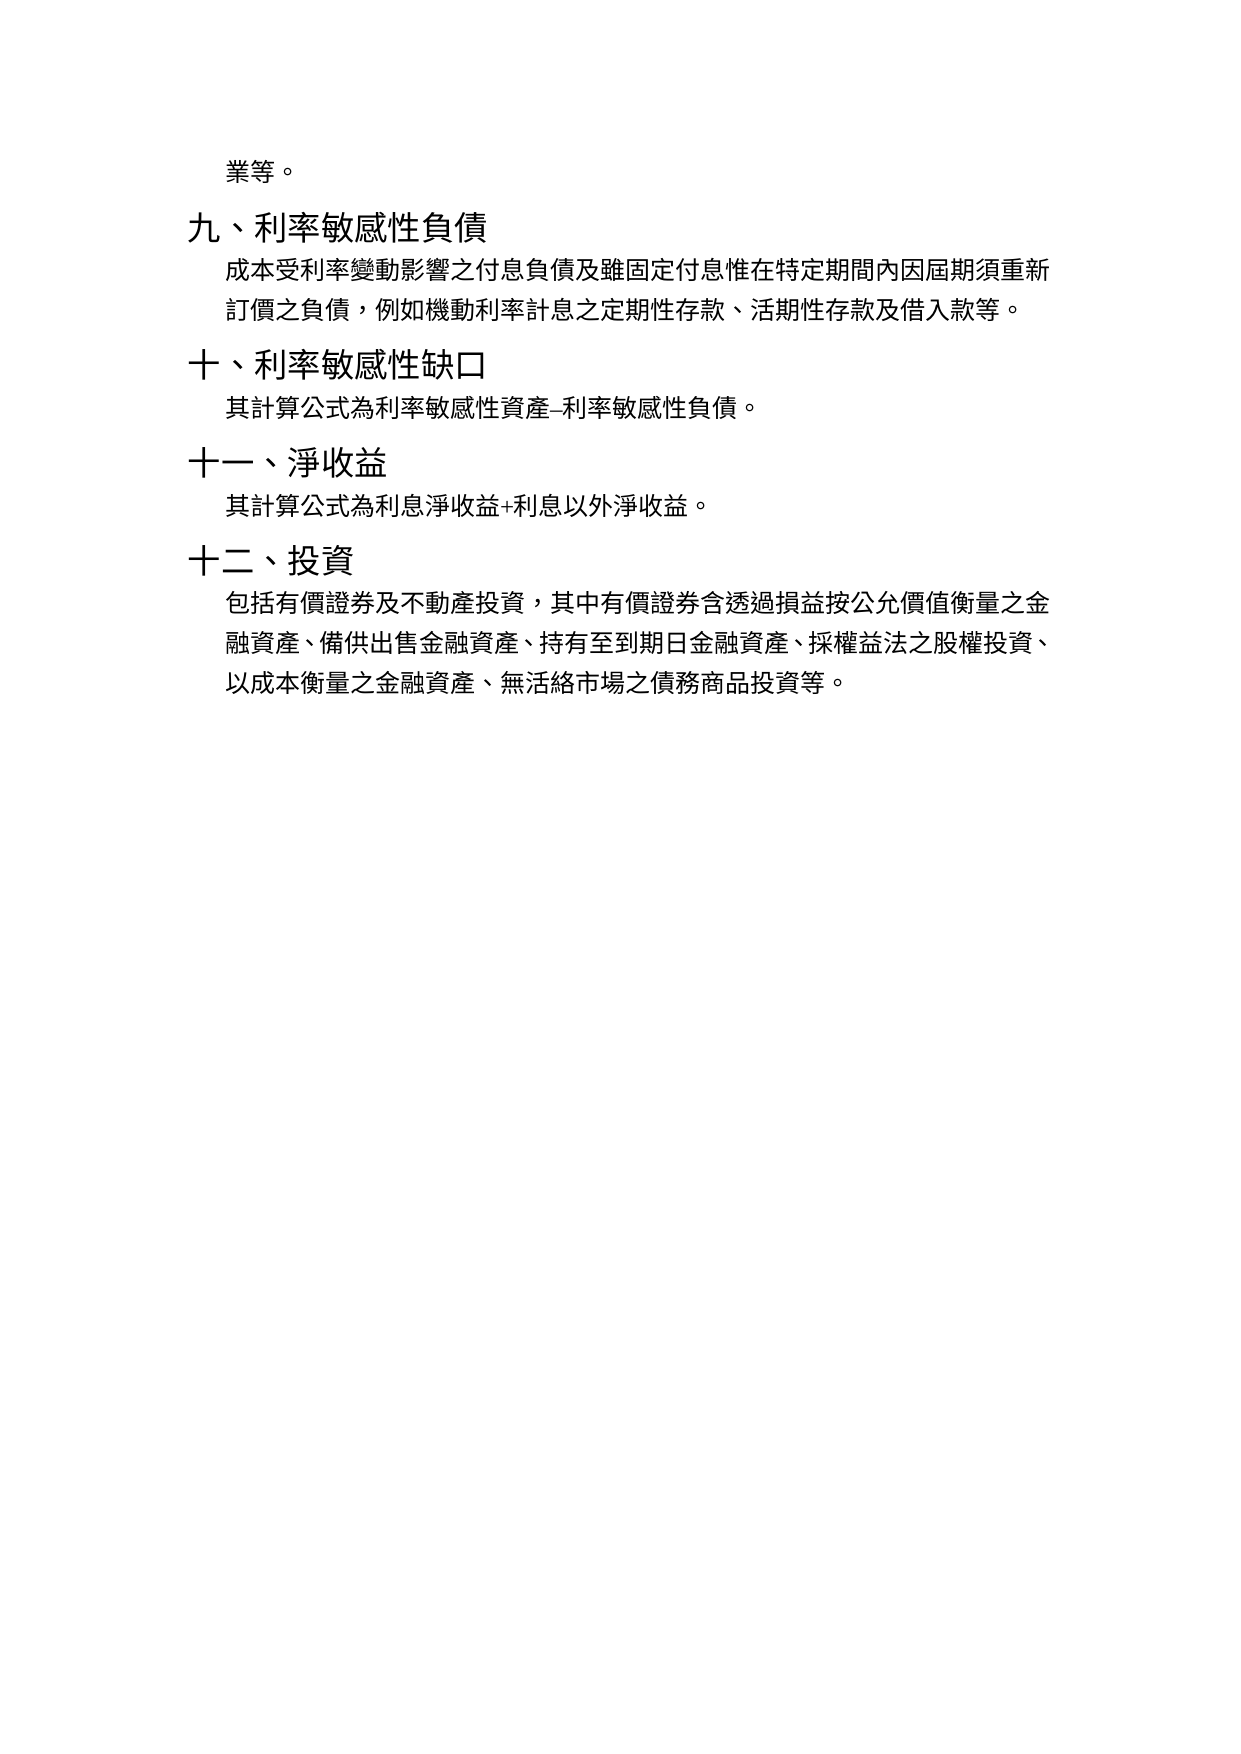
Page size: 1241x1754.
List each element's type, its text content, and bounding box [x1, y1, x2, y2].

text 十一、淨收益 [187, 444, 1053, 483]
text 九、利率敏感性負債 [187, 208, 1053, 248]
text 十、利率敏感性缺口 [187, 346, 1053, 385]
text 十二、投資 [187, 542, 1053, 581]
text 其計算公式為利率敏感性資產–利率敏感性負債。 [225, 385, 1053, 425]
text 成本受利率變動影響之付息負債及雖固定付息惟在特定期間內因屆期須重新訂價之負債，例如機動利率計息之定期性存款、活期性存款及借入款等。 [225, 248, 1053, 327]
text 業等。 [225, 150, 1053, 189]
text 其計算公式為利息淨收益+利息以外淨收益。 [225, 483, 1053, 523]
text 包括有價證券及不動產投資，其中有價證券含透過損益按公允價值衡量之金融資產、備供出售金融資產、持有至到期日金融資產、採權益法之股權投資、以成本衡量之金融資產、無活絡市場之債務商品投資等。 [225, 581, 1053, 700]
